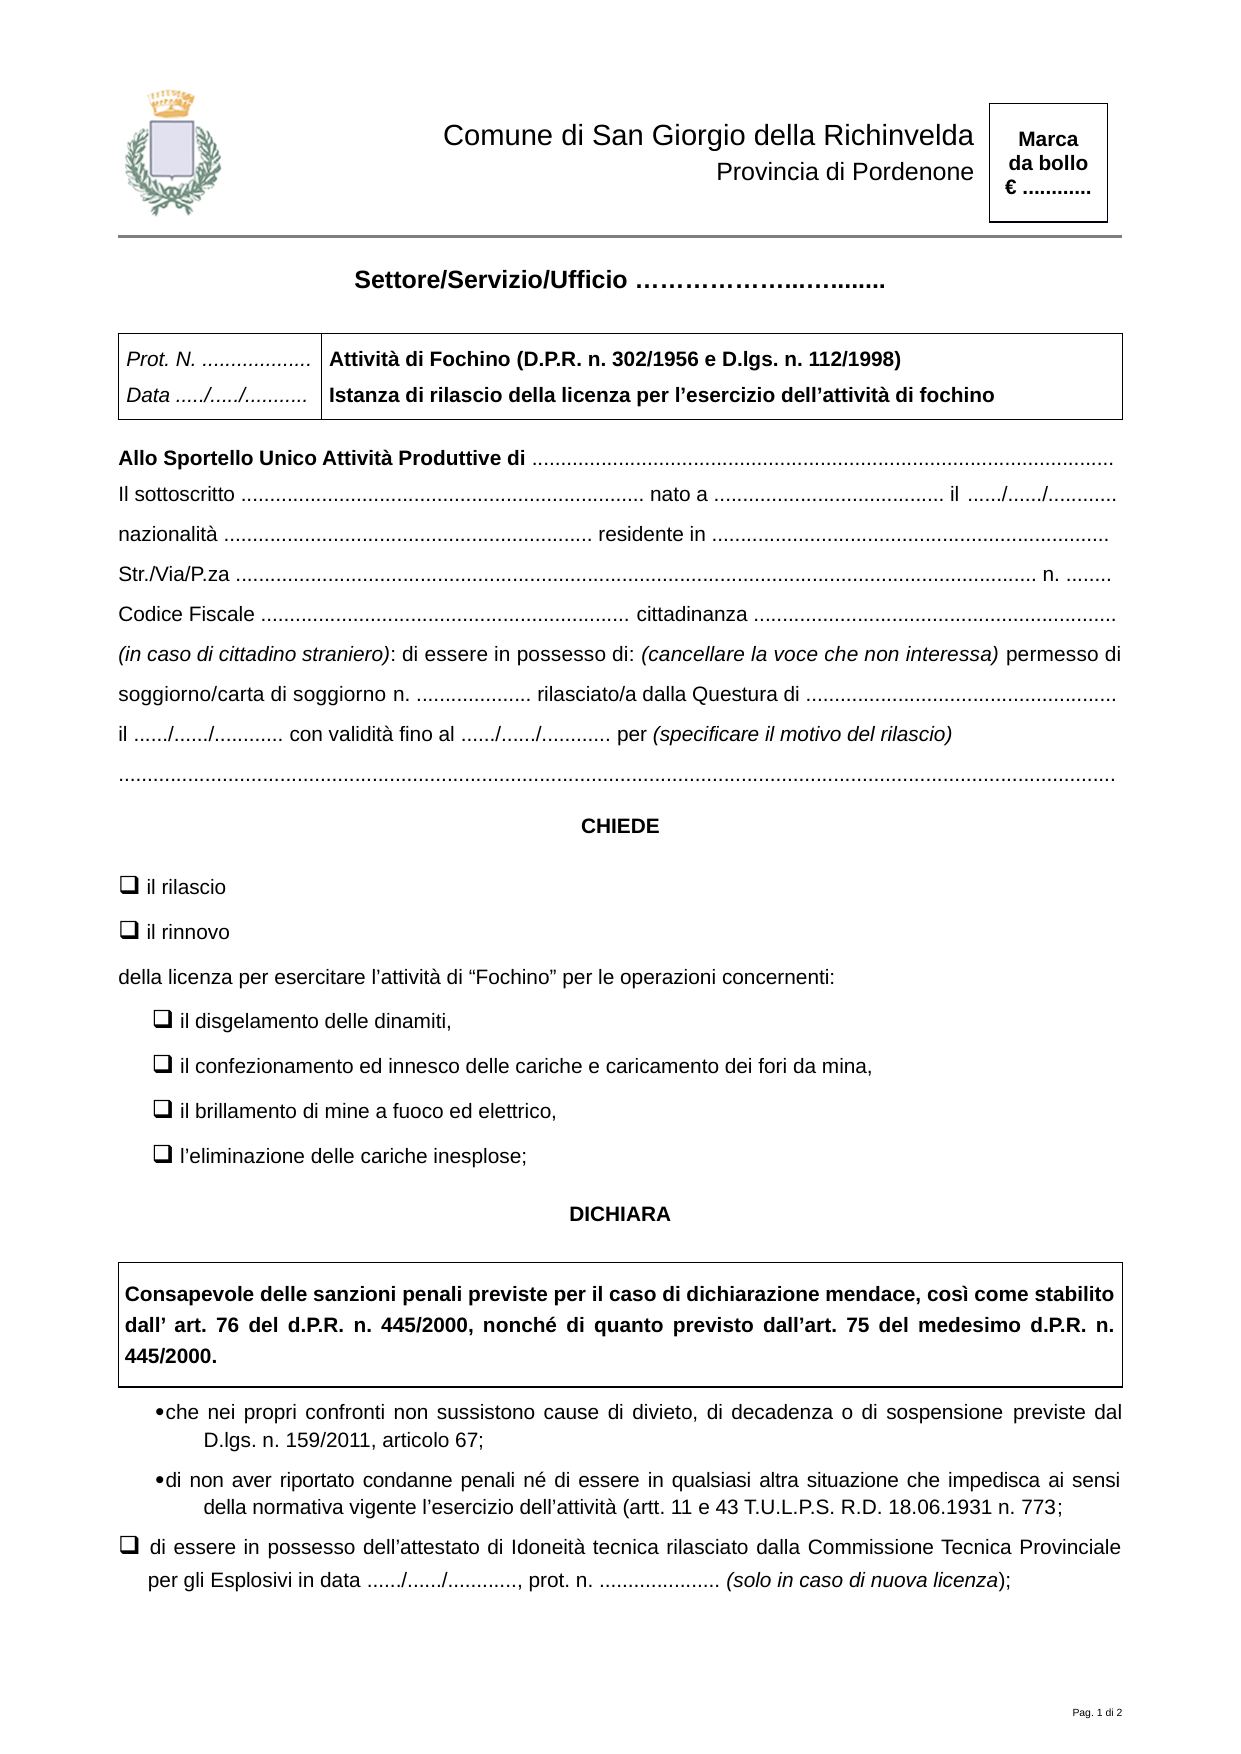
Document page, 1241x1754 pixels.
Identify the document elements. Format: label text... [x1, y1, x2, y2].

text  l’eliminazione delle cariche inesplose; [152, 1144, 1122, 1169]
text Codice Fiscale ................................................................ cittadinanza ............................................................... [118, 602, 1122, 626]
text Allo Sportello Unico Attività Produttive di ..................................................................................................... [118, 445, 1122, 469]
picture [122, 87, 224, 118]
text soggiorno/carta di soggiorno n. .................... rilasciato/a dalla Questura di ...................................................... [118, 682, 1122, 706]
text Comune di San Giorgio della Richinvelda [118, 118, 989, 152]
text  il disgelamento delle dinamiti, [152, 1009, 1122, 1034]
picture [122, 152, 224, 157]
text  di essere in possesso dell’attestato di Idoneità tecnica rilasciato dalla Commissione Tecnica Provinciale per gli Esplosivi in data ....../....../............, prot. n. ..................... (solo in caso di nuova licenza); [118, 1535, 1122, 1591]
text  il brillamento di mine a fuoco ed elettrico, [152, 1099, 1122, 1124]
text  il confezionamento ed innesco delle cariche e caricamento dei fori da mina, [152, 1054, 1122, 1079]
text Provincia di Pordenone [118, 157, 989, 185]
text nazionalità ................................................................ residente in ..................................................................... [118, 522, 1122, 546]
text Il sottoscritto ...................................................................... nato a ........................................ il ....../....../............ [118, 482, 1122, 506]
text DICHIARA [118, 1201, 1122, 1225]
picture [122, 185, 224, 219]
text della licenza per esercitare l’attività di “Fochino” per le operazioni concernenti: [118, 965, 1122, 989]
text Str./Via/P.za ........................................................................................................................................... n. ........ [118, 562, 1122, 586]
table_header Attività di Fochino (D.P.R. n. 302/1956 e D.lgs. n. 112/1998) Istanza di rilascio della licenza per l’esercizio dell’attività di fochino [322, 334, 1122, 419]
table_header Prot. N. ................... Data ...../...../........... [119, 334, 321, 419]
text Settore/Servizio/Ufficio ………………...…........ [118, 265, 1122, 293]
text  il rinnovo [118, 920, 1122, 945]
list di non aver riportato condanne penali né di essere in qualsiasi altra situazione che impedisca ai sensi della normativa vigente l’esercizio dell’attività (artt. 11 e 43 T.U.L.P.S. R.D. 18.06.1931 n. 773; [156, 1468, 1122, 1519]
text  il rilascio [118, 875, 1122, 900]
text CHIEDE [118, 814, 1122, 838]
list che nei propri confronti non sussistono cause di divieto, di decadenza o di sospensione previste dal D.lgs. n. 159/2011, articolo 67; [156, 1400, 1122, 1452]
text ............................................................................................................................................................................. [118, 762, 1122, 786]
table_header Marca da bollo € ............ [990, 104, 1107, 221]
text (in caso di cittadino straniero): di essere in possesso di: (cancellare la voce che non interessa) permesso di [118, 642, 1122, 666]
text il ....../....../............ con validità fino al ....../....../............ per (specificare il motivo del rilascio) [118, 722, 1122, 746]
table_header Consapevole delle sanzioni penali previste per il caso di dichiarazione mendace, così come stabilito dall’ art. 76 del d.P.R. n. 445/2000, nonché di quanto previsto dall’art. 75 del medesimo d.P.R. n. 445/2000. [119, 1263, 1122, 1386]
